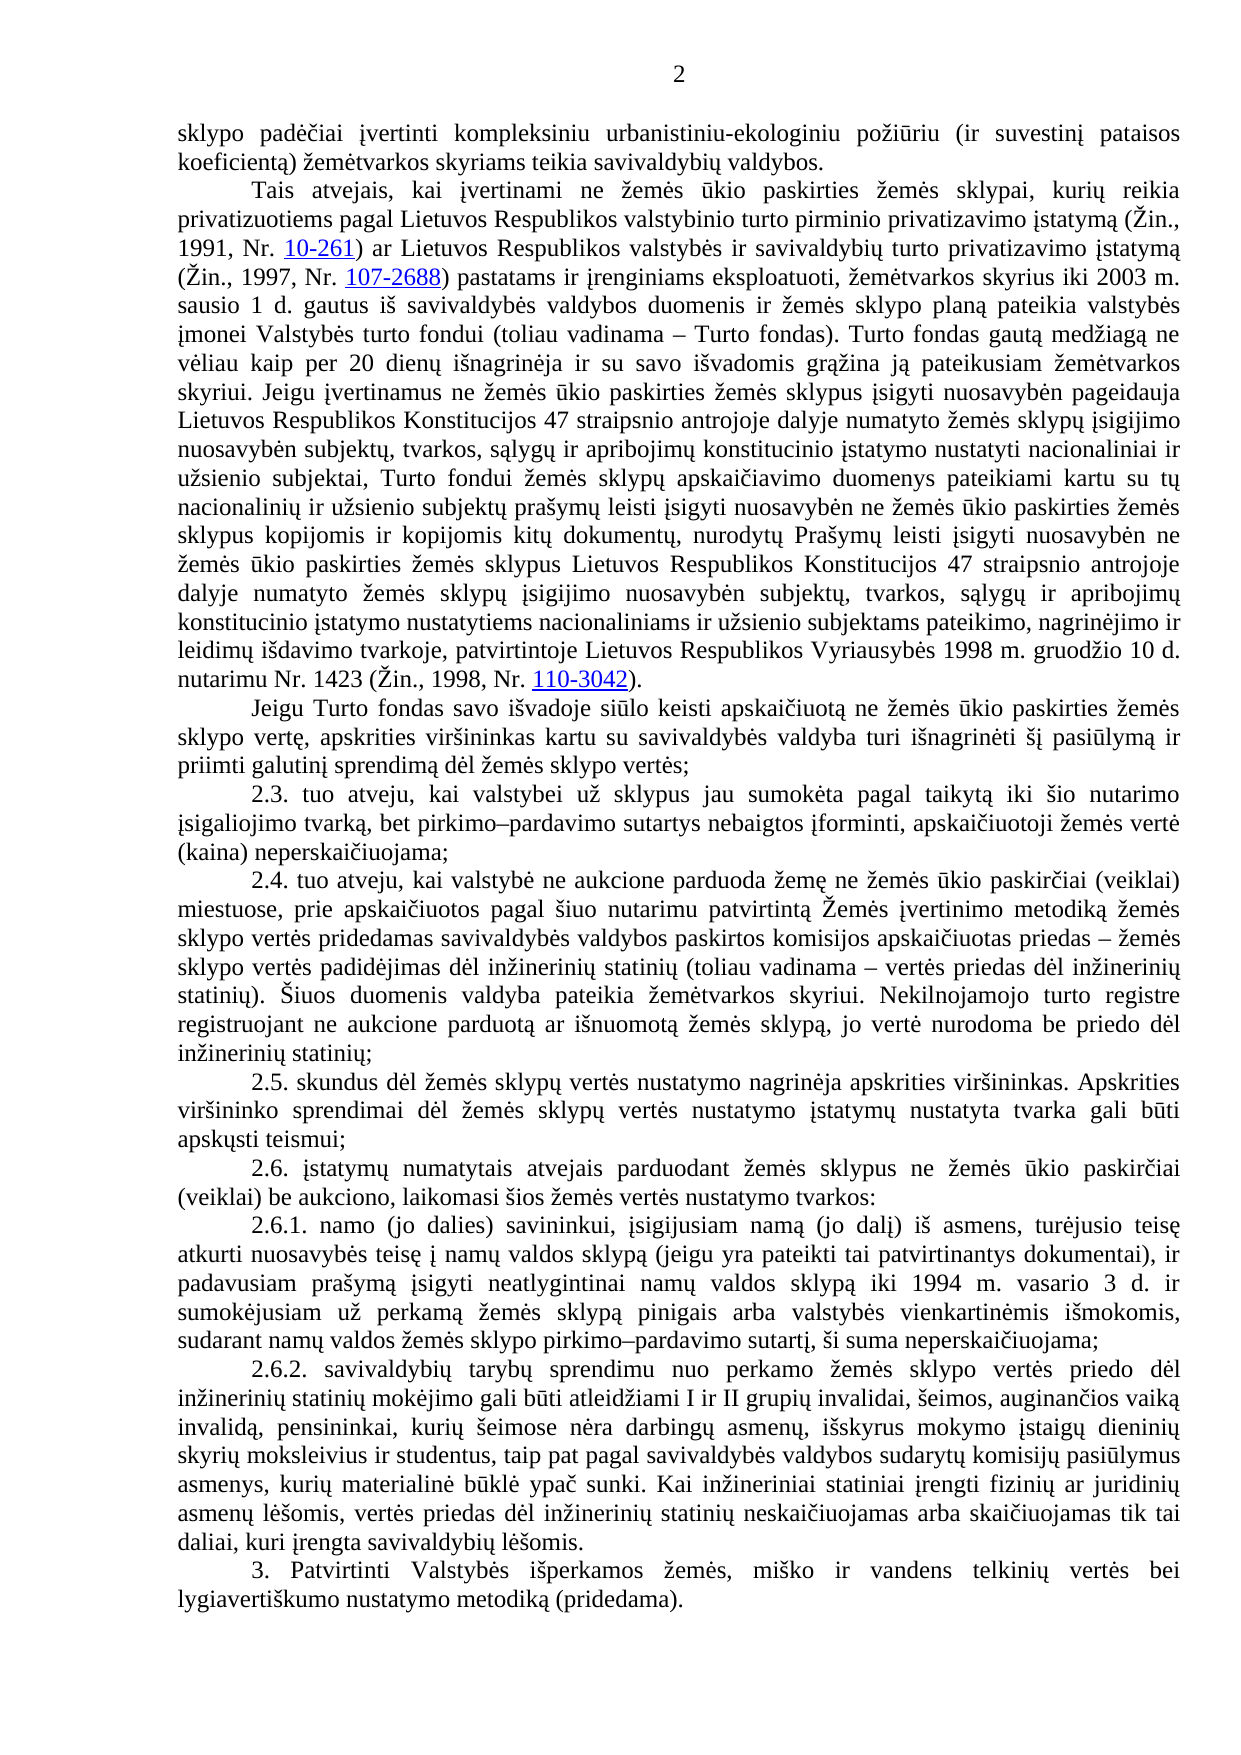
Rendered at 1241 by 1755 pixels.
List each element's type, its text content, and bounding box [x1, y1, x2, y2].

text Jeigu Turto fondas savo išvadoje siūlo keisti apskaičiuotą ne žemės ūkio paskirties žemės sklypo vertę, apskrities viršininkas kartu su savivaldybės valdyba turi išnagrinėti šį pasiūlymą ir priimti galutinį sprendimą dėl žemės sklypo vertės; [177, 693, 1181, 779]
text 2.6.1. namo (jo dalies) savininkui, įsigijusiam namą (jo dalį) iš asmens, turėjusio teisę atkurti nuosavybės teisę į namų valdos sklypą (jeigu yra pateikti tai patvirtinantys dokumentai), ir padavusiam prašymą įsigyti neatlygintinai namų valdos sklypą iki 1994 m. vasario 3 d. ir sumokėjusiam už perkamą žemės sklypą pinigais arba valstybės vienkartinėmis išmokomis, sudarant namų valdos žemės sklypo pirkimo–pardavimo sutartį, ši suma neperskaičiuojama; [177, 1211, 1181, 1354]
text 2.4. tuo atveju, kai valstybė ne aukcione parduoda žemę ne žemės ūkio paskirčiai (veiklai) miestuose, prie apskaičiuotos pagal šiuo nutarimu patvirtintą Žemės įvertinimo metodiką žemės sklypo vertės pridedamas savivaldybės valdybos paskirtos komisijos apskaičiuotas priedas – žemės sklypo vertės padidėjimas dėl inžinerinių statinių (toliau vadinama – vertės priedas dėl inžinerinių statinių). Šiuos duomenis valdyba pateikia žemėtvarkos skyriui. Nekilnojamojo turto registre registruojant ne aukcione parduotą ar išnuomotą žemės sklypą, jo vertė nurodoma be priedo dėl inžinerinių statinių; [177, 866, 1181, 1067]
text Tais atvejais, kai įvertinami ne žemės ūkio paskirties žemės sklypai, kurių reikia privatizuotiems pagal Lietuvos Respublikos valstybinio turto pirminio privatizavimo įstatymą (Žin., 1991, Nr. 10-261) ar Lietuvos Respublikos valstybės ir savivaldybių turto privatizavimo įstatymą (Žin., 1997, Nr. 107-2688) pastatams ir įrenginiams eksploatuoti, žemėtvarkos skyrius iki 2003 m. sausio 1 d. gautus iš savivaldybės valdybos duomenis ir žemės sklypo planą pateikia valstybės įmonei Valstybės turto fondui (toliau vadinama – Turto fondas). Turto fondas gautą medžiagą ne vėliau kaip per 20 dienų išnagrinėja ir su savo išvadomis grąžina ją pateikusiam žemėtvarkos skyriui. Jeigu įvertinamus ne žemės ūkio paskirties žemės sklypus įsigyti nuosavybėn pageidauja Lietuvos Respublikos Konstitucijos 47 straipsnio antrojoje dalyje numatyto žemės sklypų įsigijimo nuosavybėn subjektų, tvarkos, sąlygų ir apribojimų konstitucinio įstatymo nustatyti nacionaliniai ir užsienio subjektai, Turto fondui žemės sklypų apskaičiavimo duomenys pateikiami kartu su tų nacionalinių ir užsienio subjektų prašymų leisti įsigyti nuosavybėn ne žemės ūkio paskirties žemės sklypus kopijomis ir kopijomis kitų dokumentų, nurodytų Prašymų leisti įsigyti nuosavybėn ne žemės ūkio paskirties žemės sklypus Lietuvos Respublikos Konstitucijos 47 straipsnio antrojoje dalyje numatyto žemės sklypų įsigijimo nuosavybėn subjektų, tvarkos, sąlygų ir apribojimų konstitucinio įstatymo nustatytiems nacionaliniams ir užsienio subjektams pateikimo, nagrinėjimo ir leidimų išdavimo tvarkoje, patvirtintoje Lietuvos Respublikos Vyriausybės 1998 m. gruodžio 10 d. nutarimu Nr. 1423 (Žin., 1998, Nr. 110-3042). [177, 176, 1181, 693]
text sklypo padėčiai įvertinti kompleksiniu urbanistiniu-ekologiniu požiūriu (ir suvestinį pataisos koeficientą) žemėtvarkos skyriams teikia savivaldybių valdybos. [177, 118, 1181, 176]
text 2.5. skundus dėl žemės sklypų vertės nustatymo nagrinėja apskrities viršininkas. Apskrities viršininko sprendimai dėl žemės sklypų vertės nustatymo įstatymų nustatyta tvarka gali būti apskųsti teismui; [177, 1067, 1181, 1153]
text 2.6. įstatymų numatytais atvejais parduodant žemės sklypus ne žemės ūkio paskirčiai (veiklai) be aukciono, laikomasi šios žemės vertės nustatymo tvarkos: [177, 1153, 1181, 1211]
text 2.6.2. savivaldybių tarybų sprendimu nuo perkamo žemės sklypo vertės priedo dėl inžinerinių statinių mokėjimo gali būti atleidžiami I ir II grupių invalidai, šeimos, auginančios vaiką invalidą, pensininkai, kurių šeimose nėra darbingų asmenų, išskyrus mokymo įstaigų dieninių skyrių moksleivius ir studentus, taip pat pagal savivaldybės valdybos sudarytų komisijų pasiūlymus asmenys, kurių materialinė būklė ypač sunki. Kai inžineriniai statiniai įrengti fizinių ar juridinių asmenų lėšomis, vertės priedas dėl inžinerinių statinių neskaičiuojamas arba skaičiuojamas tik tai daliai, kuri įrengta savivaldybių lėšomis. [177, 1354, 1181, 1556]
text 2.3. tuo atveju, kai valstybei už sklypus jau sumokėta pagal taikytą iki šio nutarimo įsigaliojimo tvarką, bet pirkimo–pardavimo sutartys nebaigtos įforminti, apskaičiuotoji žemės vertė (kaina) neperskaičiuojama; [177, 779, 1181, 866]
text 3. Patvirtinti Valstybės išperkamos žemės, miško ir vandens telkinių vertės bei lygiavertiškumo nustatymo metodiką (pridedama). [177, 1556, 1181, 1613]
